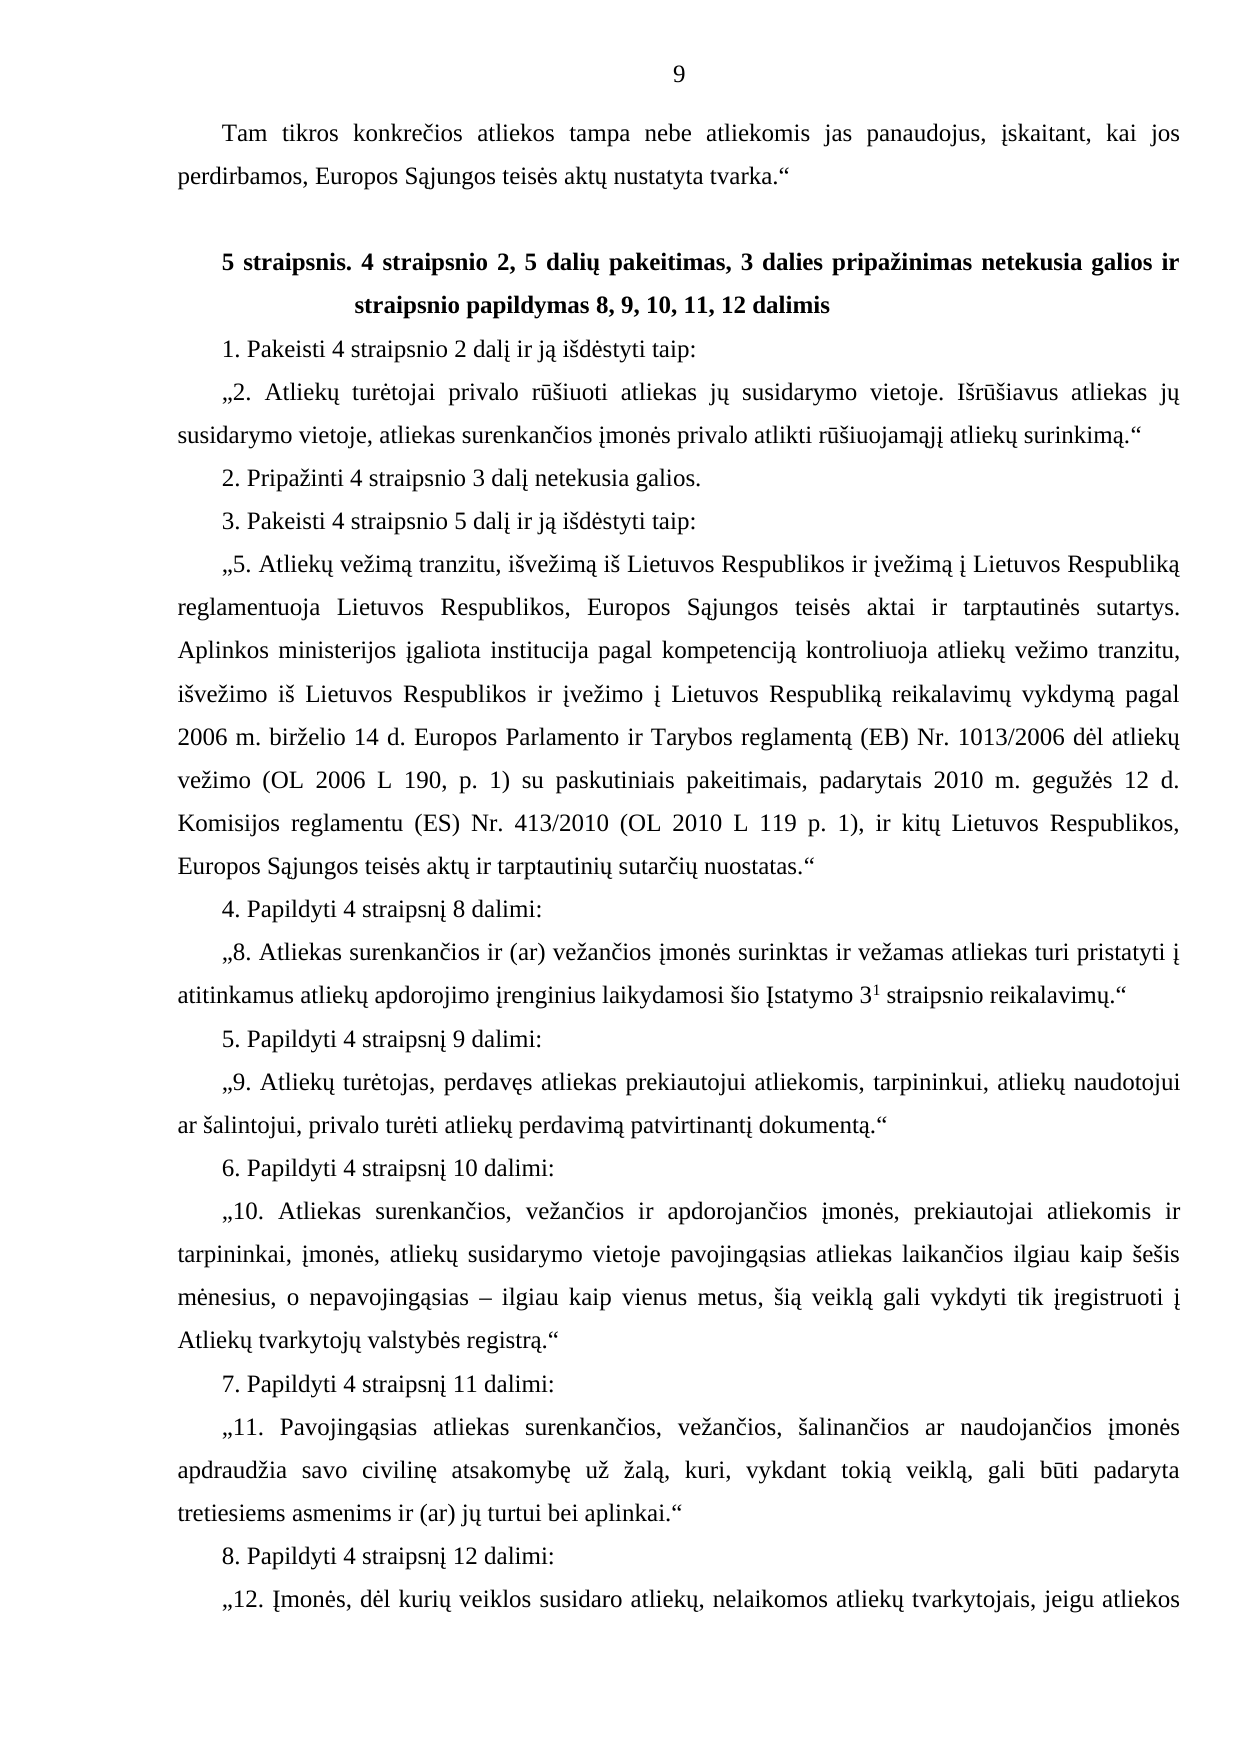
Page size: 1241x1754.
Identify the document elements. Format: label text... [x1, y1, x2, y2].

text „2. Atliekų turėtojai privalo rūšiuoti atliekas jų susidarymo vietoje. Išrūšiavus atliekas jų susidarymo vietoje, atliekas surenkančios įmonės privalo atlikti rūšiuojamąjį atliekų surinkimą.“ [177, 377, 1181, 449]
text 7. Papildyti 4 straipsnį 11 dalimi: [177, 1369, 1181, 1397]
text 2. Pripažinti 4 straipsnio 3 dalį netekusia galios. [177, 463, 1181, 492]
text „5. Atliekų vežimą tranzitu, išvežimą iš Lietuvos Respublikos ir įvežimą į Lietuvos Respubliką reglamentuoja Lietuvos Respublikos, Europos Sąjungos teisės aktai ir tarptautinės sutartys. Aplinkos ministerijos įgaliota institucija pagal kompetenciją kontroliuoja atliekų vežimo tranzitu, išvežimo iš Lietuvos Respublikos ir įvežimo į Lietuvos Respubliką reikalavimų vykdymą pagal 2006 m. birželio 14 d. Europos Parlamento ir Tarybos reglamentą (EB) Nr. 1013/2006 dėl atliekų vežimo (OL 2006 L 190, p. 1) su paskutiniais pakeitimais, padarytais 2010 m. gegužės 12 d. Komisijos reglamentu (ES) Nr. 413/2010 (OL 2010 L 119 p. 1), ir kitų Lietuvos Respublikos, Europos Sąjungos teisės aktų ir tarptautinių sutarčių nuostatas.“ [177, 549, 1181, 880]
text 5. Papildyti 4 straipsnį 9 dalimi: [177, 1024, 1181, 1052]
text „9. Atliekų turėtojas, perdavęs atliekas prekiautojui atliekomis, tarpininkui, atliekų naudotojui ar šalintojui, privalo turėti atliekų perdavimą patvirtinantį dokumentą.“ [177, 1067, 1181, 1139]
text 1. Pakeisti 4 straipsnio 2 dalį ir ją išdėstyti taip: [177, 334, 1181, 362]
text 5 straipsnis. 4 straipsnio 2, 5 dalių pakeitimas, 3 dalies pripažinimas netekusia galios ir straipsnio papildymas 8, 9, 10, 11, 12 dalimis [222, 247, 1181, 319]
text 8. Papildyti 4 straipsnį 12 dalimi: [177, 1541, 1181, 1570]
text „12. Įmonės, dėl kurių veiklos susidaro atliekų, nelaikomos atliekų tvarkytojais, jeigu atliekos [177, 1584, 1181, 1613]
text „8. Atliekas surenkančios ir (ar) vežančios įmonės surinktas ir vežamas atliekas turi pristatyti į atitinkamus atliekų apdorojimo įrenginius laikydamosi šio Įstatymo 31 straipsnio reikalavimų.“ [177, 937, 1181, 1009]
text 3. Pakeisti 4 straipsnio 5 dalį ir ją išdėstyti taip: [177, 506, 1181, 535]
text 4. Papildyti 4 straipsnį 8 dalimi: [177, 894, 1181, 923]
text Tam tikros konkrečios atliekos tampa nebe atliekomis jas panaudojus, įskaitant, kai jos perdirbamos, Europos Sąjungos teisės aktų nustatyta tvarka.“ [177, 118, 1181, 190]
text 6. Papildyti 4 straipsnį 10 dalimi: [177, 1153, 1181, 1182]
text „10. Atliekas surenkančios, vežančios ir apdorojančios įmonės, prekiautojai atliekomis ir tarpininkai, įmonės, atliekų susidarymo vietoje pavojingąsias atliekas laikančios ilgiau kaip šešis mėnesius, o nepavojingąsias – ilgiau kaip vienus metus, šią veiklą gali vykdyti tik įregistruoti į Atliekų tvarkytojų valstybės registrą.“ [177, 1196, 1181, 1354]
text „11. Pavojingąsias atliekas surenkančios, vežančios, šalinančios ar naudojančios įmonės apdraudžia savo civilinę atsakomybę už žalą, kuri, vykdant tokią veiklą, gali būti padaryta tretiesiems asmenims ir (ar) jų turtui bei aplinkai.“ [177, 1412, 1181, 1527]
